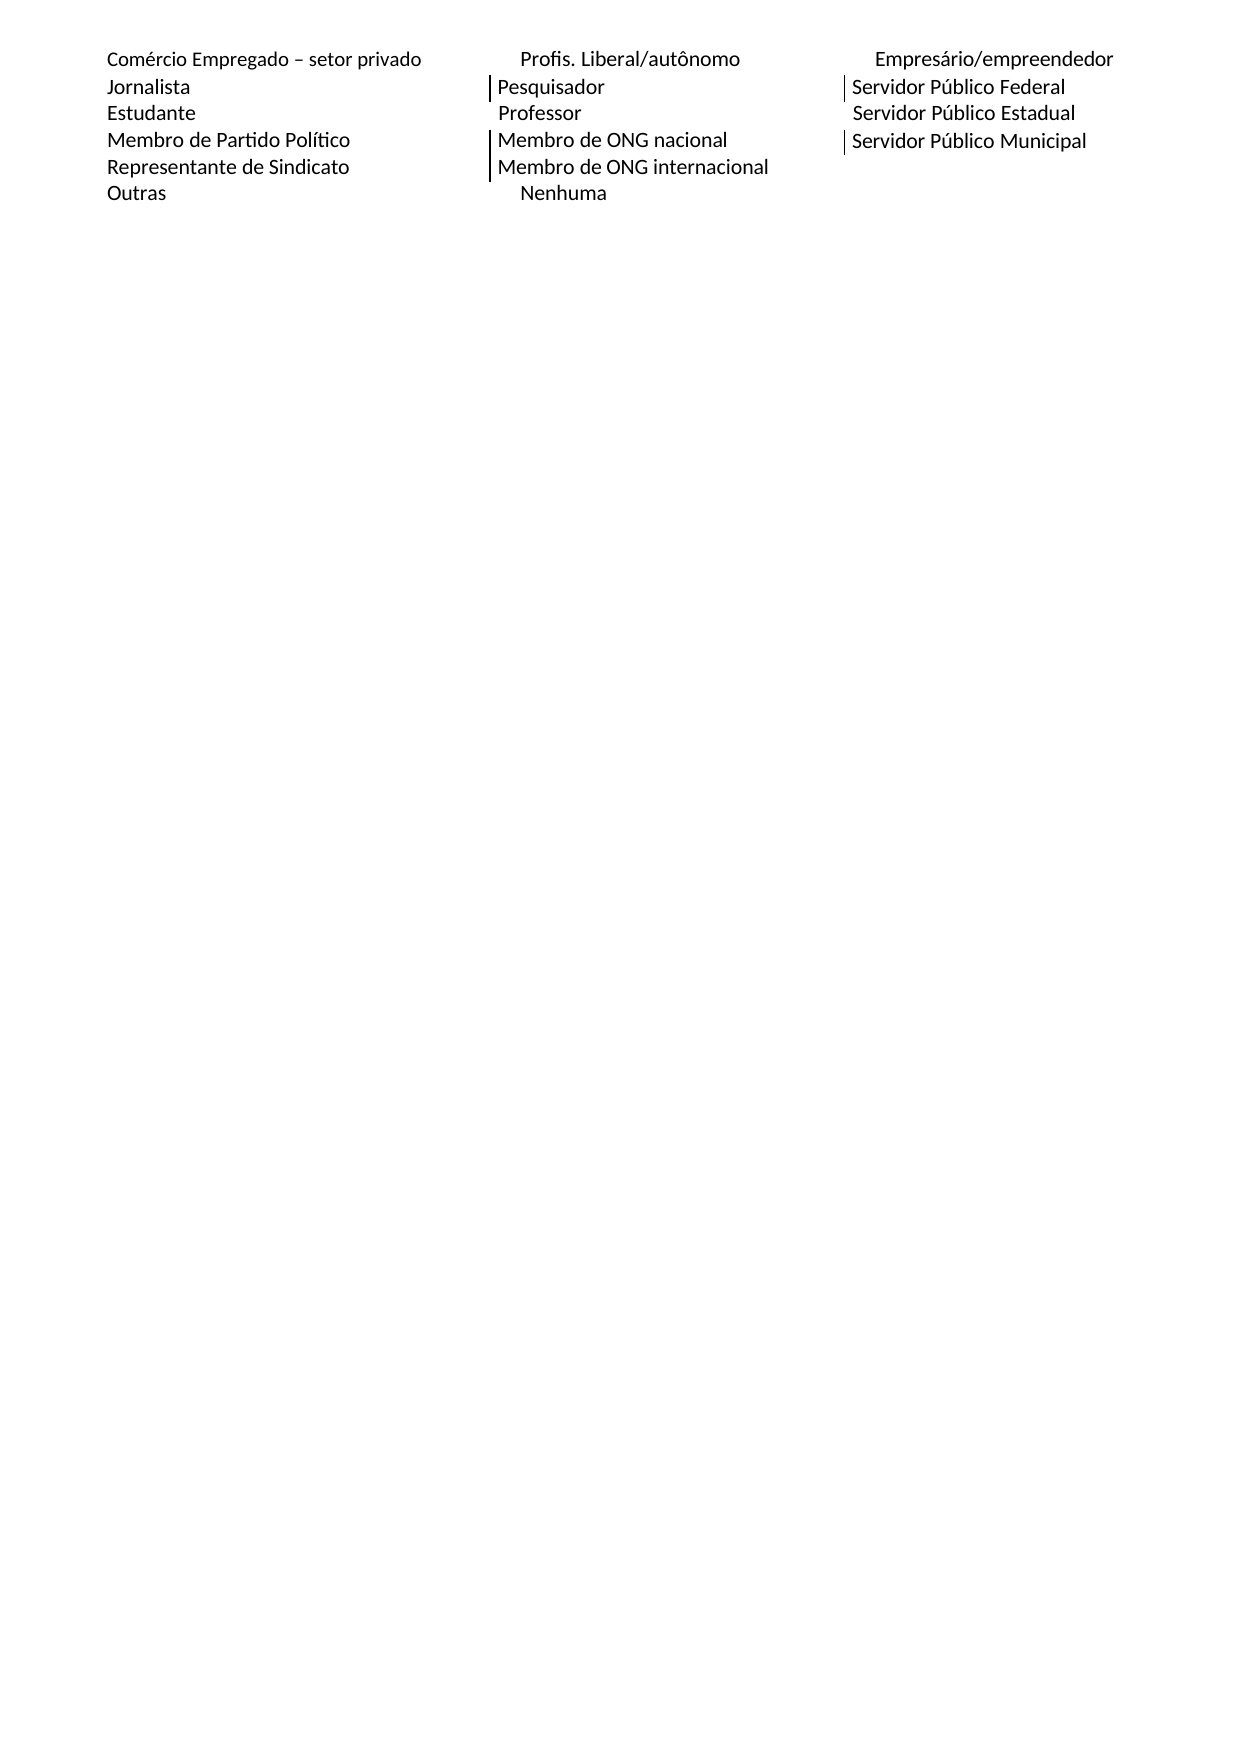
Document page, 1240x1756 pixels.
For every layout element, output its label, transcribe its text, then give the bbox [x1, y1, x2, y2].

table_cell Servidor Público Municipal [845, 130, 1124, 155]
table_cell Membro de Partido Político [101, 130, 489, 155]
table_cell Professor [490, 102, 844, 129]
table_cell Membro de ONG internacional [491, 155, 844, 182]
table_header Comércio Empregado – setor privado [101, 40, 490, 75]
table_cell Representante de Sindicato [101, 155, 489, 182]
table_cell Nenhuma [490, 182, 844, 215]
table_cell Pesquisador [491, 75, 844, 102]
table_header Empresário/empreendedor [845, 40, 1124, 75]
table_cell Outras [101, 182, 490, 215]
table_cell Servidor Público Estadual [845, 102, 1124, 129]
table_cell Membro de ONG nacional [491, 130, 844, 155]
table_cell [845, 155, 1124, 182]
table_cell Servidor Público Federal [845, 75, 1124, 102]
table_header Profis. Liberal/autônomo [490, 40, 844, 75]
table_cell Jornalista [101, 75, 489, 102]
table_cell Estudante [101, 102, 490, 129]
table_cell [845, 182, 1124, 215]
